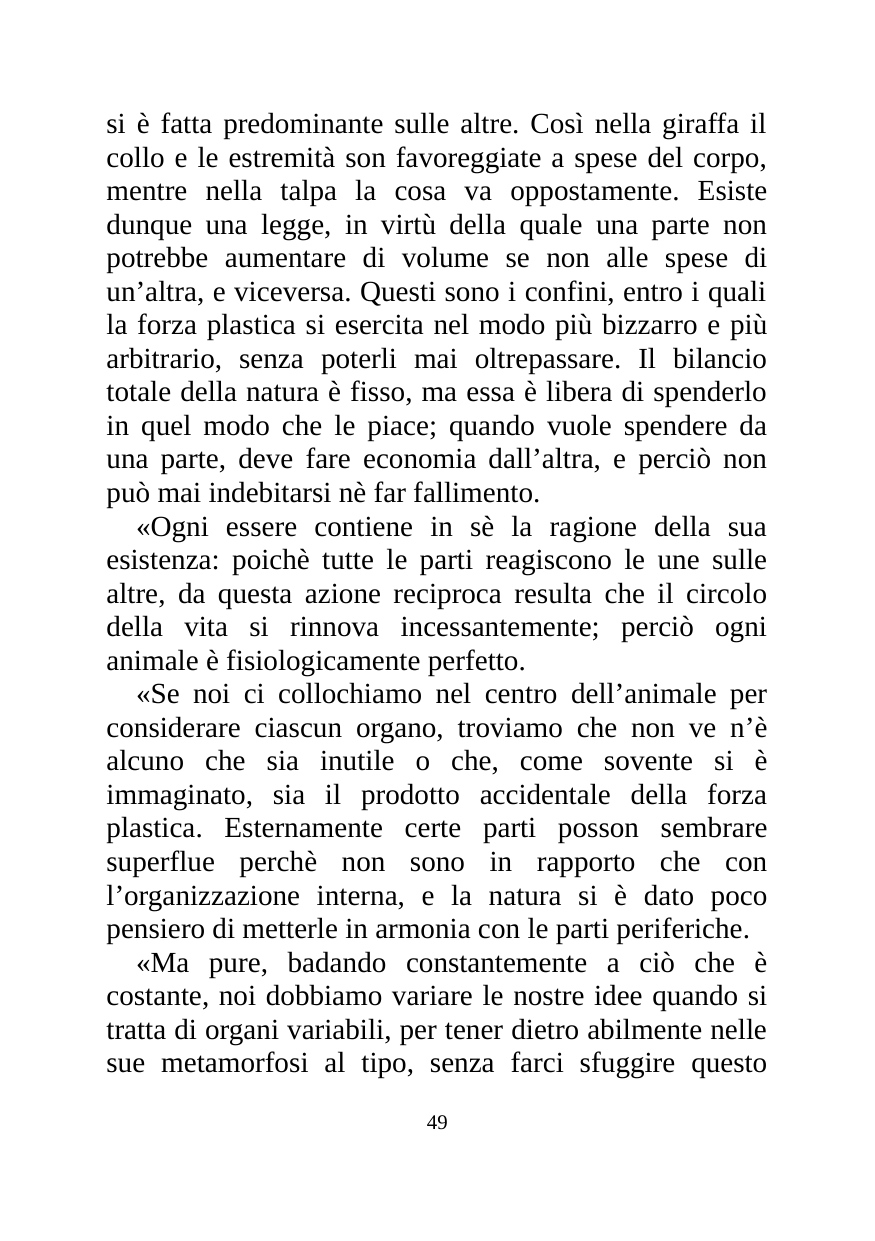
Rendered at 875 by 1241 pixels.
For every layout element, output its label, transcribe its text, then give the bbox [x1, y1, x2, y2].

text «Ma pure, badando constantemente a ciò che è costante, noi dobbiamo variare le nostre idee quando si tratta di organi variabili, per tener dietro abilmente nelle sue metamorfosi al tipo, senza farci sfuggire questo [106, 945, 768, 1079]
text si è fatta predominante sulle altre. Così nella giraffa il collo e le estremità son favoreggiate a spese del corpo, mentre nella talpa la cosa va oppostamente. Esiste dunque una legge, in virtù della quale una parte non potrebbe aumentare di volume se non alle spese di un’altra, e viceversa. Questi sono i confini, entro i quali la forza plastica si esercita nel modo più bizzarro e più arbitrario, senza poterli mai oltrepassare. Il bilancio totale della natura è fisso, ma essa è libera di spenderlo in quel modo che le piace; quando vuole spendere da una parte, deve fare economia dall’altra, e perciò non può mai indebitarsi nè far fallimento. [106, 106, 768, 509]
text «Se noi ci collochiamo nel centro dell’animale per considerare ciascun organo, troviamo che non ve n’è alcuno che sia inutile o che, come sovente si è immaginato, sia il prodotto accidentale della forza plastica. Esternamente certe parti posson sembrare superflue perchè non sono in rapporto che con l’organizzazione interna, e la natura si è dato poco pensiero di metterle in armonia con le parti periferiche. [106, 676, 768, 945]
text «Ogni essere contiene in sè la ragione della sua esistenza: poichè tutte le parti reagiscono le une sulle altre, da questa azione reciproca resulta che il circolo della vita si rinnova incessantemente; perciò ogni animale è fisiologicamente perfetto. [106, 509, 768, 676]
